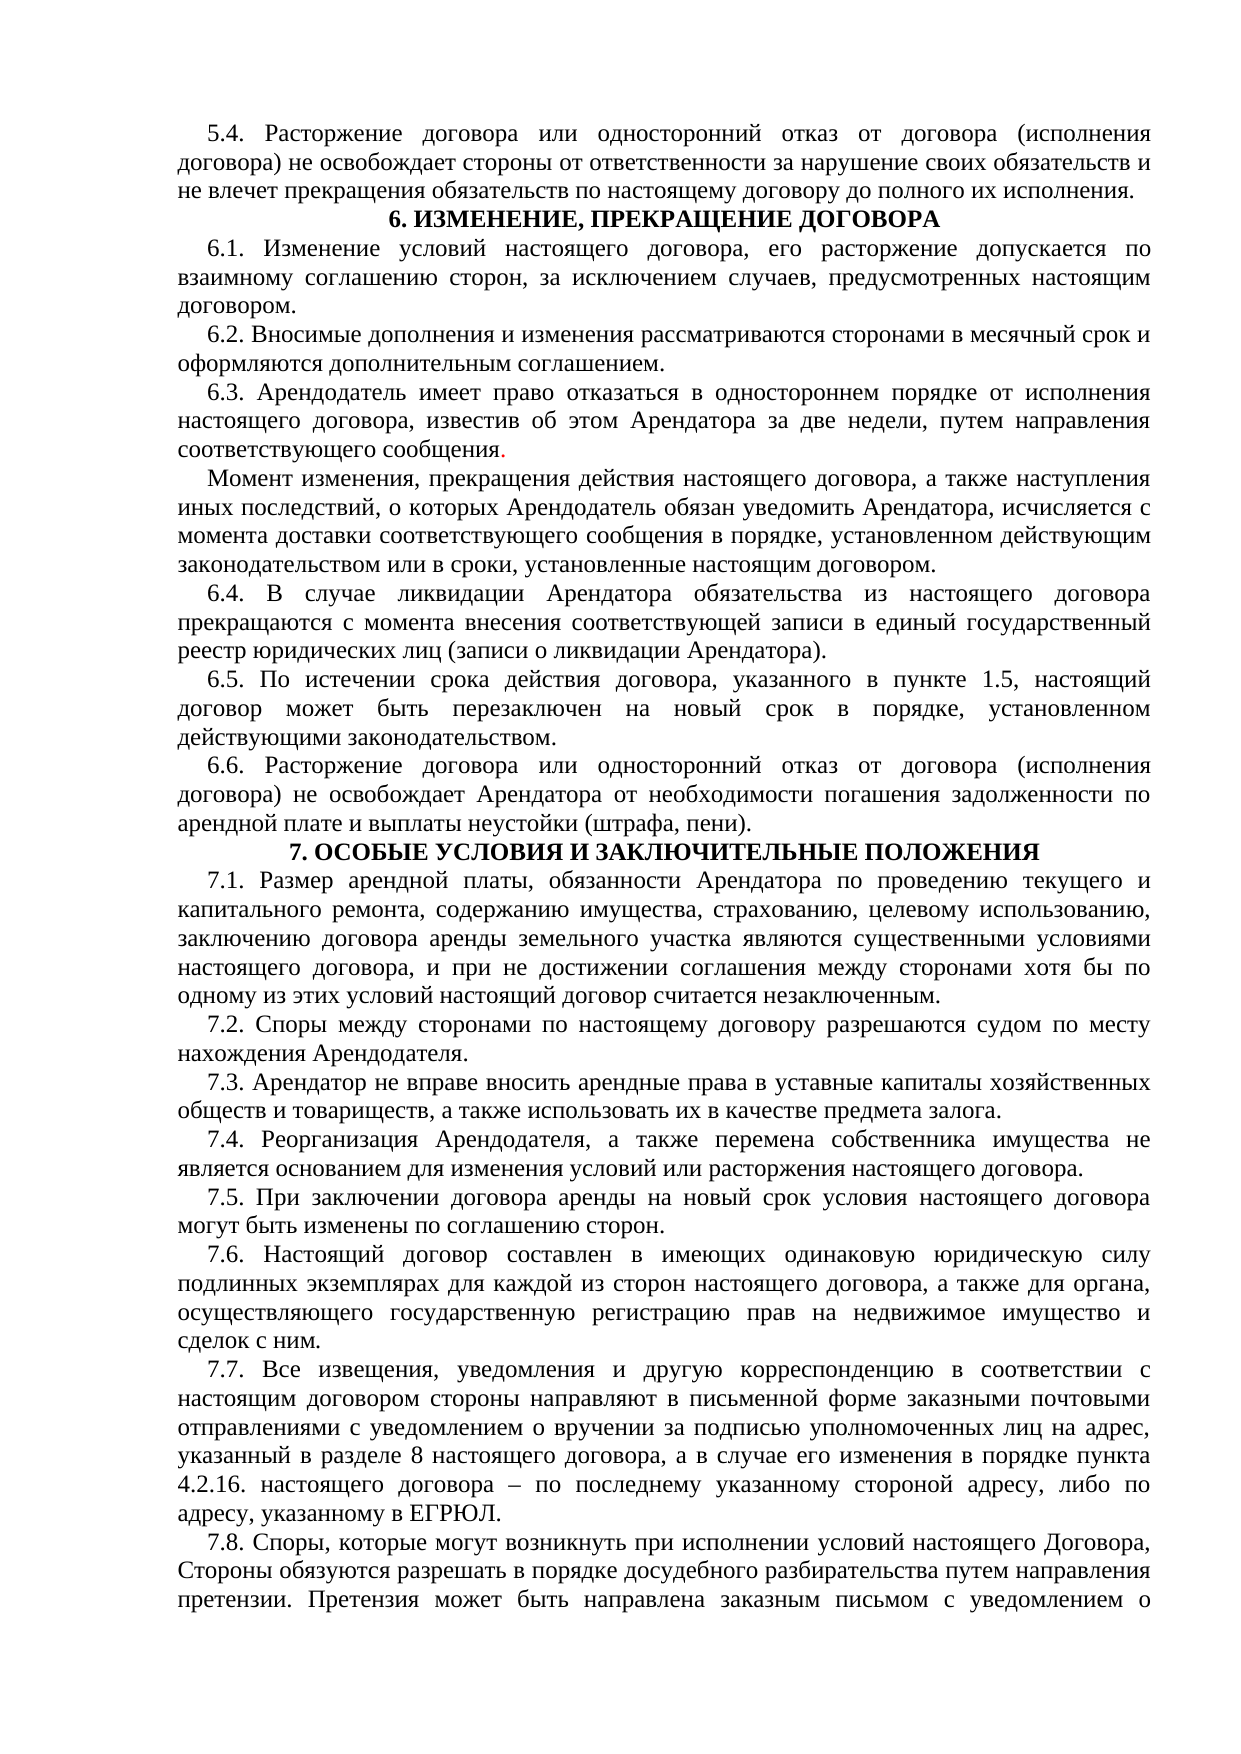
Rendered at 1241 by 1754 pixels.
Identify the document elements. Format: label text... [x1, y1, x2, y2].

text 6.4. В случае ликвидации Арендатора обязательства из настоящего договора прекращаются с момента внесения соответствующей записи в единый государственный реестр юридических лиц (записи о ликвидации Арендатора). [177, 578, 1152, 664]
text 6.3. Арендодатель имеет право отказаться в одностороннем порядке от исполнения настоящего договора, известив об этом Арендатора за две недели, путем направления соответствующего сообщения. [177, 377, 1152, 463]
text 6.1. Изменение условий настоящего договора, его расторжение допускается по взаимному соглашению сторон, за исключением случаев, предусмотренных настоящим договором. [177, 233, 1152, 319]
text 7.5. При заключении договора аренды на новый срок условия настоящего договора могут быть изменены по соглашению сторон. [177, 1182, 1152, 1239]
text 7.1. Размер арендной платы, обязанности Арендатора по проведению текущего и капитального ремонта, содержанию имущества, страхованию, целевому использованию, заключению договора аренды земельного участка являются существенными условиями настоящего договора, и при не достижении соглашения между сторонами хотя бы по одному из этих условий настоящий договор считается незаключенным. [177, 866, 1152, 1009]
text 7.6. Настоящий договор составлен в имеющих одинаковую юридическую силу подлинных экземплярах для каждой из сторон настоящего договора, а также для органа, осуществляющего государственную регистрацию прав на недвижимое имущество и сделок с ним. [177, 1239, 1152, 1354]
text 7.7. Все извещения, уведомления и другую корреспонденцию в соответствии с настоящим договором стороны направляют в письменной форме заказными почтовыми отправлениями с уведомлением о вручении за подписью уполномоченных лиц на адрес, указанный в разделе 8 настоящего договора, а в случае его изменения в порядке пункта 4.2.16. настоящего договора – по последнему указанному стороной адресу, либо по адресу, указанному в ЕГРЮЛ. [177, 1354, 1152, 1527]
text 7.2. Споры между сторонами по настоящему договору разрешаются судом по месту нахождения Арендодателя. [177, 1009, 1152, 1067]
text 7.4. Реорганизация Арендодателя, а также перемена собственника имущества не является основанием для изменения условий или расторжения настоящего договора. [177, 1124, 1152, 1182]
text Момент изменения, прекращения действия настоящего договора, а также наступления иных последствий, о которых Арендодатель обязан уведомить Арендатора, исчисляется с момента доставки соответствующего сообщения в порядке, установленном действующим законодательством или в сроки, установленные настоящим договором. [177, 463, 1152, 578]
text 7. Особые условия и ЗАКЛЮЧИТЕЛЬНЫЕ ПОЛОЖЕНИЯ [177, 837, 1152, 866]
text 7.3. Арендатор не вправе вносить арендные права в уставные капиталы хозяйственных обществ и товариществ, а также использовать их в качестве предмета залога. [177, 1067, 1152, 1124]
text 6.6. Расторжение договора или односторонний отказ от договора (исполнения договора) не освобождает Арендатора от необходимости погашения задолженности по арендной плате и выплаты неустойки (штрафа, пени). [177, 751, 1152, 837]
text 6. ИЗМЕНЕНИЕ, ПРЕКРАЩЕНИЕ ДОГОВОРА [177, 204, 1152, 233]
text 6.2. Вносимые дополнения и изменения рассматриваются сторонами в месячный срок и оформляются дополнительным соглашением. [177, 319, 1152, 377]
text 7.8. Споры, которые могут возникнуть при исполнении условий настоящего Договора, Стороны обязуются разрешать в порядке досудебного разбирательства путем направления претензии. Претензия может быть направлена заказным письмом с уведомлением о [177, 1527, 1152, 1613]
text 5.4. Расторжение договора или односторонний отказ от договора (исполнения договора) не освобождает стороны от ответственности за нарушение своих обязательств и не влечет прекращения обязательств по настоящему договору до полного их исполнения. [177, 118, 1152, 204]
text 6.5. По истечении срока действия договора, указанного в пункте 1.5, настоящий договор может быть перезаключен на новый срок в порядке, установленном действующими законодательством. [177, 664, 1152, 751]
